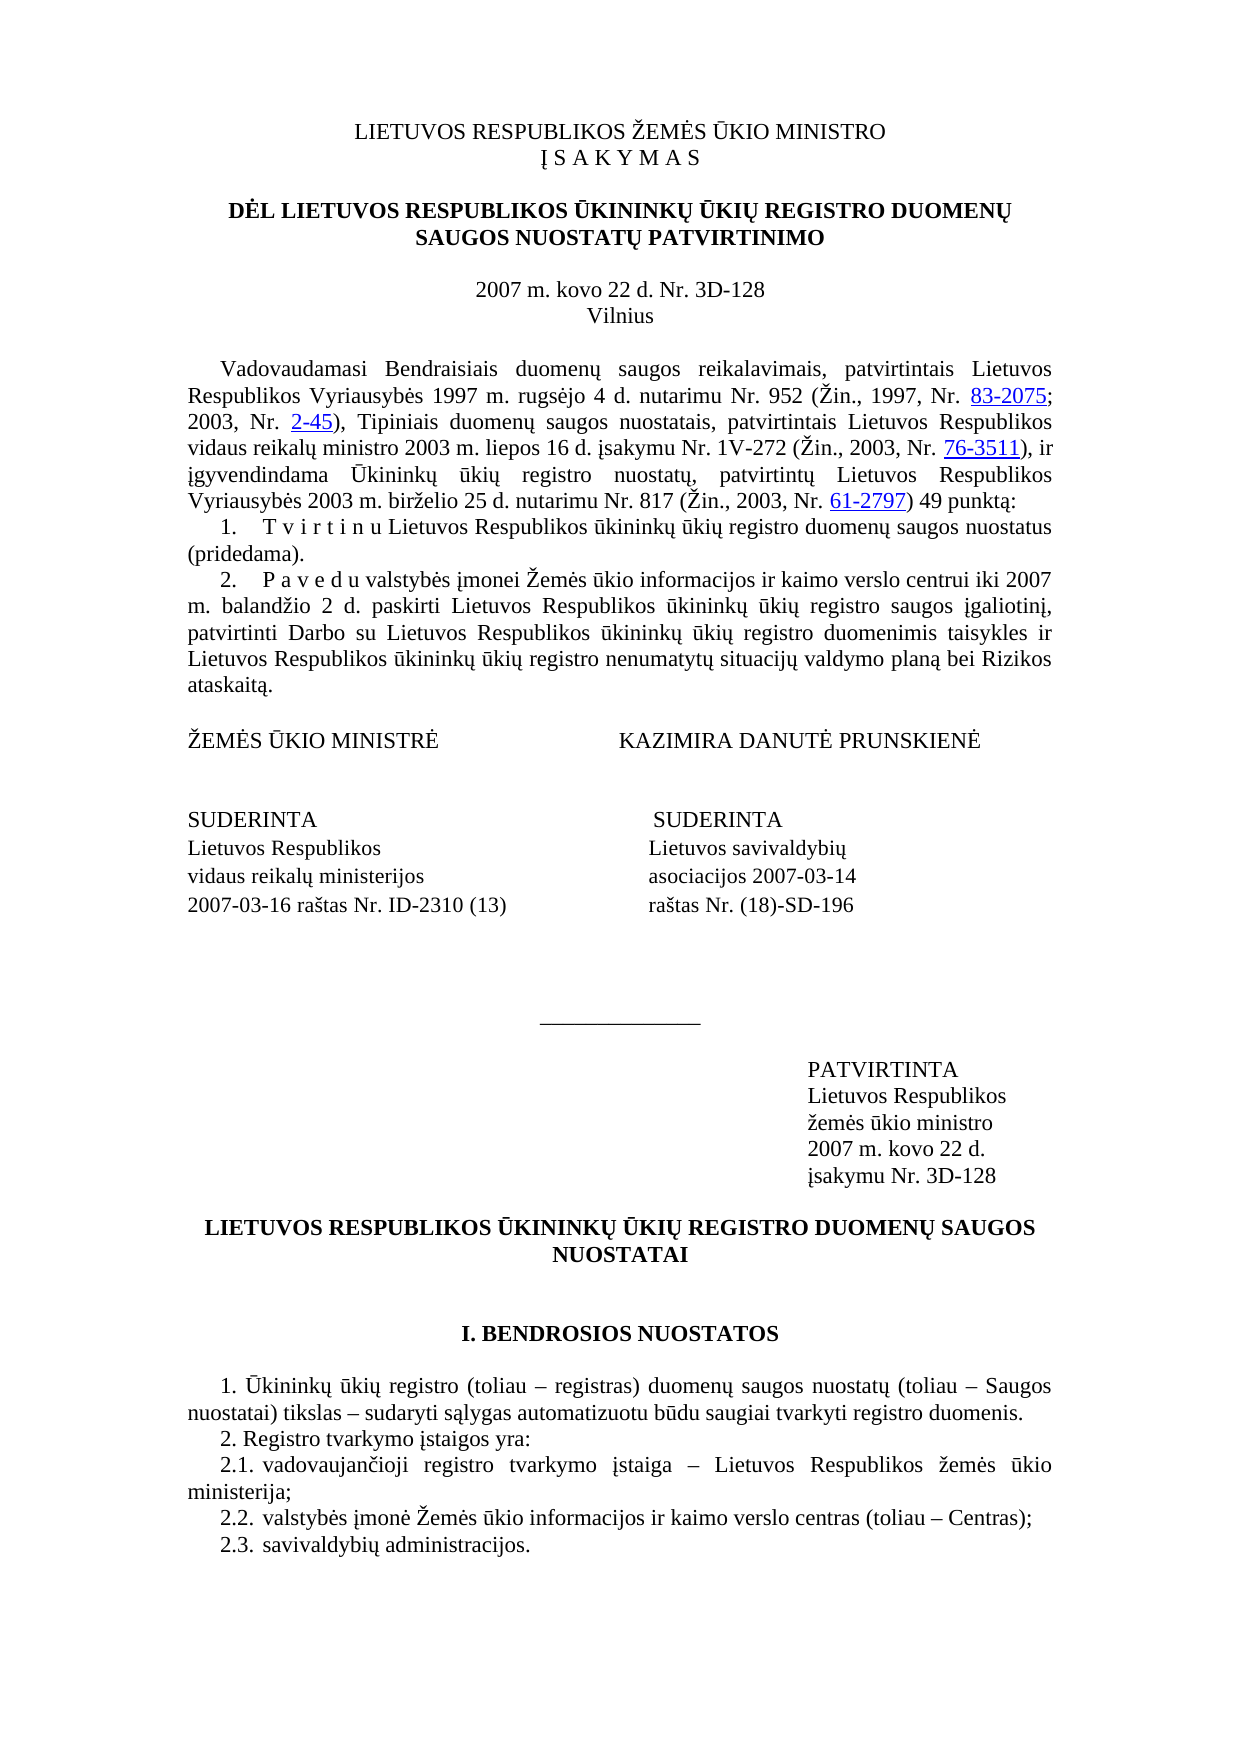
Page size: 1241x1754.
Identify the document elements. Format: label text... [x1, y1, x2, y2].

text ______________ [187, 1001, 1053, 1027]
text 1. Ūkininkų ūkių registro (toliau – registras) duomenų saugos nuostatų (toliau – Saugos nuostatai) tikslas – sudaryti sąlygas automatizuotu būdu saugiai tvarkyti registro duomenis. [187, 1372, 1053, 1425]
text DĖL LIETUVOS RESPUBLIKOS ŪKININKŲ ŪKIŲ REGISTRO DUOMENŲ SAUGOS NUOSTATŲ PATVIRTINIMO [187, 197, 1053, 250]
text LIETUVOS RESPUBLIKOS ŽEMĖS ŪKIO MINISTRO [187, 118, 1053, 144]
text 1. T v i r t i n u Lietuvos Respublikos ūkininkų ūkių registro duomenų saugos nuostatus (pridedama). [187, 513, 1053, 566]
text 2.2. valstybės įmonė Žemės ūkio informacijos ir kaimo verslo centras (toliau – Centras); [187, 1504, 1053, 1531]
text 2007-03-16 raštas Nr. ID-2310 (13) raštas Nr. (18)-SD-196 [187, 889, 1049, 918]
text 2007 m. kovo 22 d. Nr. 3D-128 [187, 276, 1053, 303]
text SUDERINTA SUDERINTA [187, 806, 1053, 832]
text LIETUVOS RESPUBLIKOS ŪKININKŲ ŪKIŲ REGISTRO DUOMENŲ SAUGOS NUOSTATAI [187, 1214, 1053, 1267]
text PATVIRTINTA [807, 1056, 1053, 1083]
text 2007 m. kovo 22 d. įsakymu Nr. 3D-128 [807, 1135, 1053, 1188]
text Vadovaudamasi Bendraisiais duomenų saugos reikalavimais, patvirtintais Lietuvos Respublikos Vyriausybės 1997 m. rugsėjo 4 d. nutarimu Nr. 952 (Žin., 1997, Nr. 83-2075; 2003, Nr. 2-45), Tipiniais duomenų saugos nuostatais, patvirtintais Lietuvos Respublikos vidaus reikalų ministro 2003 m. liepos 16 d. įsakymu Nr. 1V-272 (Žin., 2003, Nr. 76-3511), ir įgyvendindama Ūkininkų ūkių registro nuostatų, patvirtintų Lietuvos Respublikos Vyriausybės 2003 m. birželio 25 d. nutarimu Nr. 817 (Žin., 2003, Nr. 61-2797) 49 punktą: [187, 355, 1053, 513]
text Žemės ūkio ministrė Kazimira Danutė Prunskienė [187, 727, 1053, 753]
text vidaus reikalų ministerijos asociacijos 2007-03-14 [187, 861, 1049, 889]
text Lietuvos Respublikos Lietuvos savivaldybių [187, 832, 1049, 861]
text 2.3. savivaldybių administracijos. [187, 1531, 1053, 1557]
text I. BENDROSIOS NUOSTATOS [187, 1320, 1053, 1346]
text 2. P a v e d u valstybės įmonei Žemės ūkio informacijos ir kaimo verslo centrui iki 2007 m. balandžio 2 d. paskirti Lietuvos Respublikos ūkininkų ūkių registro saugos įgaliotinį, patvirtinti Darbo su Lietuvos Respublikos ūkininkų ūkių registro duomenimis taisykles ir Lietuvos Respublikos ūkininkų ūkių registro nenumatytų situacijų valdymo planą bei Rizikos ataskaitą. [187, 566, 1053, 698]
text 2.1. vadovaujančioji registro tvarkymo įstaiga – Lietuvos Respublikos žemės ūkio ministerija; [187, 1452, 1053, 1504]
text Vilnius [187, 303, 1053, 329]
text Į S A K Y M A S [187, 144, 1053, 171]
text 2. Registro tvarkymo įstaigos yra: [187, 1425, 1053, 1452]
text Lietuvos Respublikos žemės ūkio ministro [807, 1083, 1053, 1135]
